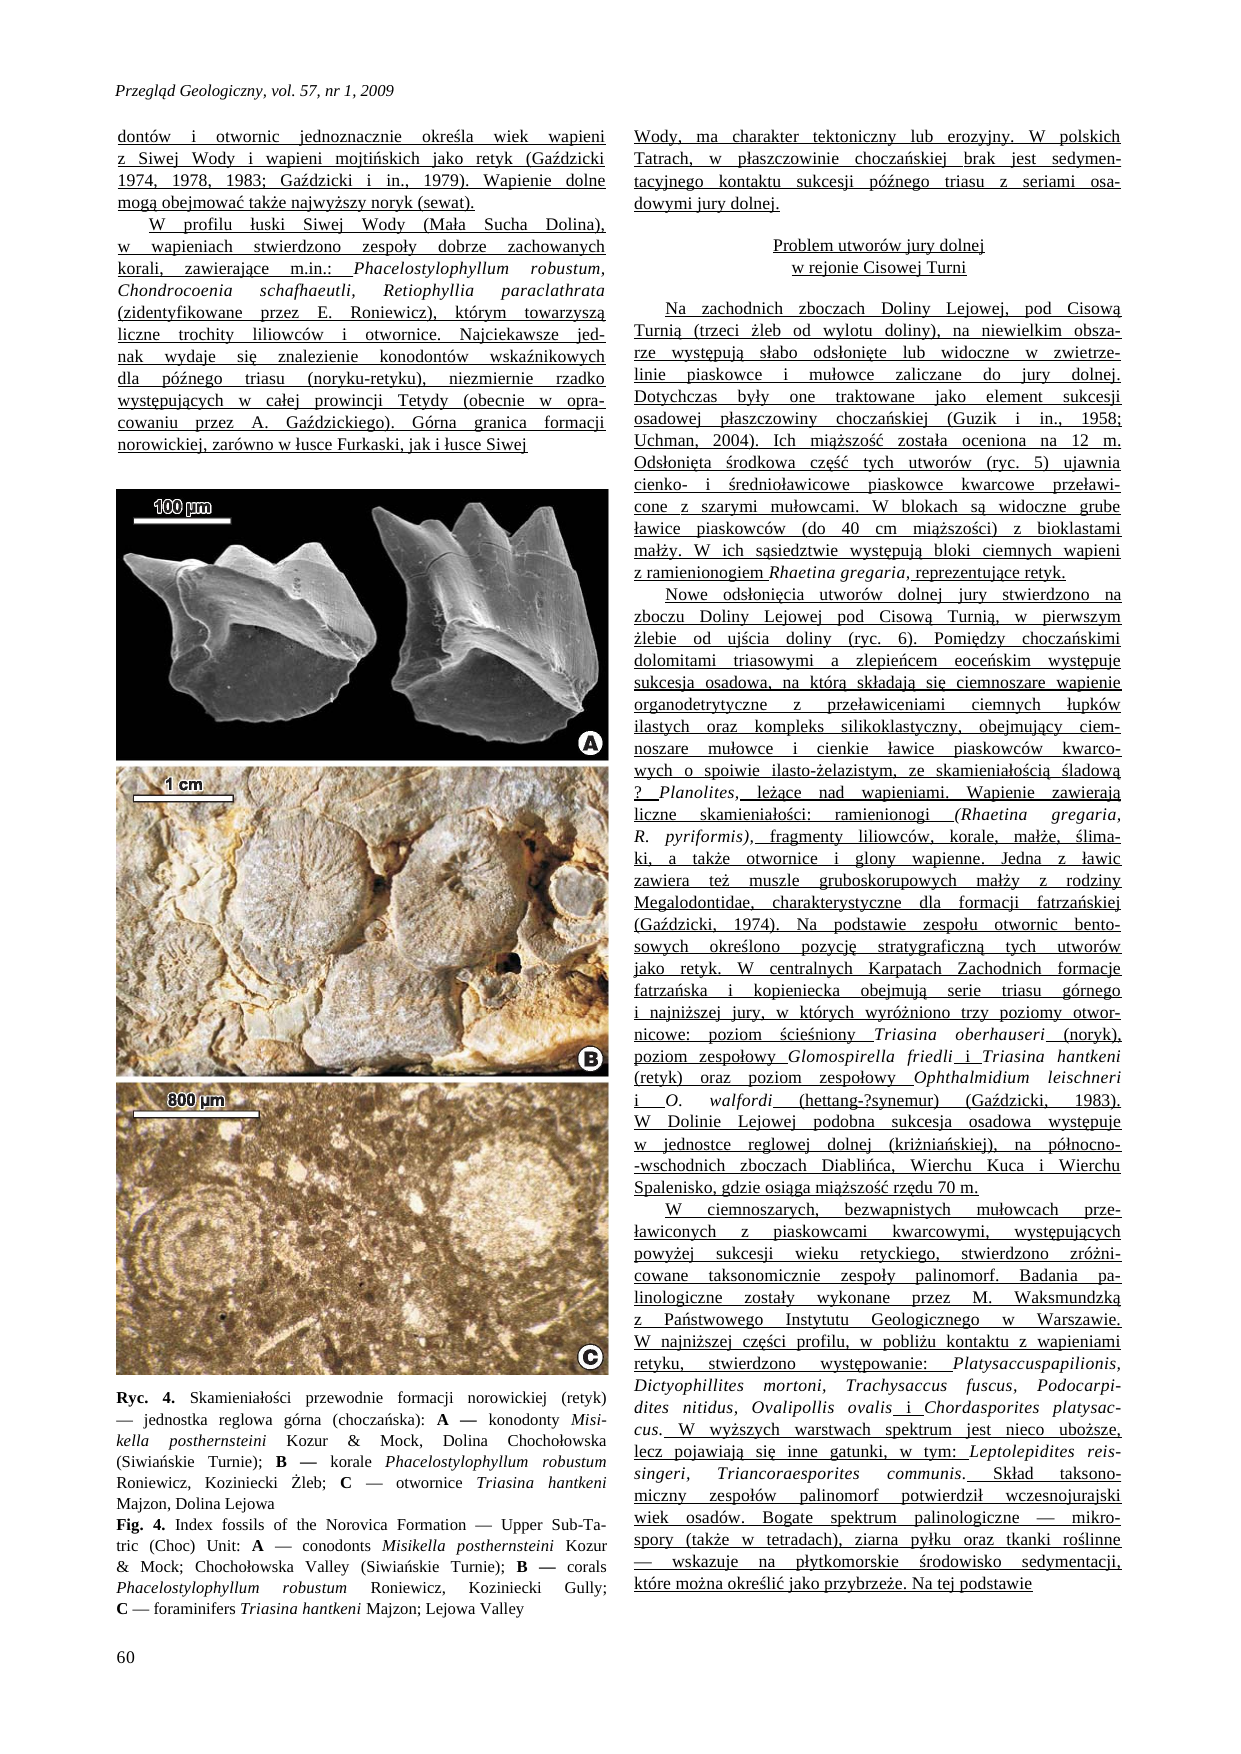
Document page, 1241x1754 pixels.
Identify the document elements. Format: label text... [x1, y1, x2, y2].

text Spalenisko, gdzie osiąga miąższość rzędu 70 m. [634, 1174, 1122, 1198]
text retyku, stwierdzono występowanie: Platysaccuspapilionis, Dictyophillites mortoni, Trachysaccus fuscus, Podocarpi- dites nitidus, Ovalipollis ovalis i Chordasporites platysac- cus. W wyższych warstwach spektrum jest nieco uboższe, lecz pojawiają się inne gatunki, w tym: Leptolepidites reis- singeri, Triancoraesporites communis. Skład taksono- miczny zespołów palinomorf potwierdził wczesnojurajski [634, 1350, 1122, 1503]
text które można określić jako przybrzeże. Na tej podstawie [634, 1570, 1122, 1594]
text linologiczne zostały wykonane przez M. Waksmundzką [634, 1284, 1122, 1305]
text rze występują słabo odsłonięte lub widoczne w zwietrze- [634, 339, 1122, 360]
text (Gaździcki, 1974). Na podstawie zespołu otwornic bento- [634, 910, 1122, 931]
text małży. W ich sąsiedztwie występują bloki ciemnych wapieni [634, 537, 1122, 558]
text tacyjnego kontaktu sukcesji późnego triasu z seriami osa- [634, 167, 1122, 188]
text Ryc. 4. Skamieniałości przewodnie formacji norowickiej (retyk) — jednostka reglowa górna (choczańska): A — konodonty Misi- kella posthernsteini Kozur & Mock, Dolina Chochołowska (Siwiańskie Turnie); B — korale Phacelostylophyllum robustum Roniewicz, Koziniecki Żleb; C — otwornice Triasina hantkeni Majzon, Dolina Lejowa [116, 1387, 607, 1513]
text 1974, 1978, 1983; Gaździcki i in., 1979). Wapienie dolne [117, 167, 606, 188]
text Dotychczas były one traktowane jako element sukcesji [634, 383, 1122, 404]
text — wskazuje na płytkomorskie środowisko sedymentacji, [634, 1548, 1122, 1569]
text W profilu łuski Siwej Wody (Mała Sucha Dolina), w wapieniach stwierdzono zespoły dobrze zachowanych [117, 213, 606, 254]
text W najniższej części profilu, w pobliżu kontaktu z wapieniami [634, 1328, 1122, 1349]
text sowych określono pozycję stratygraficzną tych utworów [634, 932, 1122, 953]
text noszare mułowce i cienkie ławice piaskowców kwarco- [634, 734, 1122, 756]
text korali, zawierające m.in.: Phacelostylophyllum robustum, Chondrocoenia schafhaeutli, Retiophyllia paraclathrata (zidentyfikowane przez E. Roniewicz), którym towarzyszą [117, 255, 606, 320]
picture [116, 489, 609, 1375]
text osadowej płaszczowiny choczańskiej (Guzik i in., 1958; [634, 405, 1122, 426]
text sukcesja osadowa, na którą składają się ciemnoszare wapienie [634, 669, 1122, 689]
text Wody, ma charakter tektoniczny lub erozyjny. W polskich [634, 124, 1122, 143]
text wych o spoiwie ilasto-żelazistym, ze skamieniałością śladową [634, 757, 1122, 777]
text wiek osadów. Bogate spektrum palinologiczne — mikro- [634, 1504, 1122, 1525]
text cienko- i średnioławicowe piaskowce kwarcowe przeławi- [634, 471, 1122, 492]
text Fig. 4. Index fossils of the Norovica Formation — Upper Sub-Ta- tric (Choc) Unit: A — conodonts Misikella posthernsteini Kozur & Mock; Chochołowska Valley (Siwiańskie Turnie); B — corals Phacelostylophyllum robustum Roniewicz, Koziniecki Gully; C — foraminifers Triasina hantkeni Majzon; Lejowa Valley [116, 1513, 607, 1618]
text spory (także w tetradach), ziarna pyłku oraz tkanki roślinne [634, 1526, 1122, 1547]
text Megalodontidae, charakterystyczne dla formacji fatrzańskiej [634, 888, 1122, 909]
text ławice piaskowców (do 40 cm miąższości) z bioklastami [634, 515, 1122, 536]
text dowymi jury dolnej. [634, 189, 1122, 214]
text Uchman, 2004). Ich miąższość została oceniona na 12 m. [634, 427, 1122, 448]
text mogą obejmować także najwyższy noryk (sewat). [117, 189, 606, 213]
text występujących w całej prowincji Tetydy (obecnie w opra- [117, 387, 606, 408]
text organodetrytyczne z przeławiceniami ciemnych łupków [634, 691, 1122, 712]
text powyżej sukcesji wieku retyckiego, stwierdzono zróżni- [634, 1240, 1122, 1261]
text w jednostce reglowej dolnej (kriżniańskiej), na północno- [634, 1130, 1122, 1151]
text Nowe odsłonięcia utworów dolnej jury stwierdzono na zboczu Doliny Lejowej pod Cisową Turnią, w pierwszym [634, 583, 1122, 624]
text nak wydaje się znalezienie konodontów wskaźnikowych [117, 343, 606, 364]
text W ciemnoszarych, bezwapnistych mułowcach prze- ławiconych z piaskowcami kwarcowymi, występujących [634, 1198, 1122, 1239]
text dolomitami triasowymi a zlepieńcem eoceńskim występuje [634, 647, 1122, 668]
text Na zachodnich zboczach Doliny Lejowej, pod Cisową Turnią (trzeci żleb od wylotu doliny), na niewielkim obsza- [634, 297, 1122, 338]
text Odsłonięta środkowa część tych utworów (ryc. 5) ujawnia [634, 449, 1122, 470]
text liczne trochity liliowców i otwornice. Najciekawsze jed- [117, 321, 606, 342]
text Tatrach, w płaszczowinie choczańskiej brak jest sedymen- [634, 144, 1122, 166]
text Problem utworów jury dolnej w rejonie Cisowej Turni [632, 233, 1126, 278]
text dontów i otwornic jednoznacznie określa wiek wapieni [117, 125, 606, 144]
text ? Planolites, leżące nad wapieniami. Wapienie zawierają liczne skamieniałości: ramienionogi (Rhaetina gregaria, R. pyriformis), fragmenty liliowców, korale, małże, ślima- ki, a także otwornice i glony wapienne. Jedna z ławic [634, 778, 1122, 865]
text jako retyk. W centralnych Karpatach Zachodnich formacje [634, 954, 1122, 975]
text i najniższej jury, w których wyróżniono trzy poziomy otwor- [634, 998, 1122, 1019]
text z Państwowego Instytutu Geologicznego w Warszawie. [634, 1306, 1122, 1327]
text z Siwej Wody i wapieni mojtińskich jako retyk (Gaździcki [117, 145, 606, 166]
text cowaniu przez A. Gaździckiego). Górna granica formacji [117, 409, 606, 430]
text nicowe: poziom ścieśniony Triasina oberhauseri (noryk), poziom zespołowy Glomospirella friedli i Triasina hantkeni (retyk) oraz poziom zespołowy Ophthalmidium leischneri i O. walfordi (hettang-?synemur) (Gaździcki, 1983). W Dolinie Lejowej podobna sukcesja osadowa występuje [634, 1020, 1122, 1129]
text ilastych oraz kompleks silikoklastyczny, obejmujący ciem- [634, 713, 1122, 733]
text -wschodnich zboczach Diablińca, Wierchu Kuca i Wierchu [634, 1152, 1122, 1173]
text zawiera też muszle gruboskorupowych małży z rodziny [634, 866, 1122, 887]
text cone z szarymi mułowcami. W blokach są widoczne grube [634, 493, 1122, 514]
text 60 [116, 1649, 135, 1667]
text Przegląd Geologiczny, vol. 57, nr 1, 2009 [115, 83, 394, 100]
text z ramienionogiem Rhaetina gregaria, reprezentujące retyk. [634, 559, 1122, 583]
text dla późnego triasu (noryku-retyku), niezmiernie rzadko [117, 365, 606, 386]
text norowickiej, zarówno w łusce Furkaski, jak i łusce Siwej [117, 431, 606, 455]
text żlebie od ujścia doliny (ryc. 6). Pomiędzy choczańskimi [634, 625, 1122, 646]
text linie piaskowce i mułowce zaliczane do jury dolnej. [634, 361, 1122, 382]
text fatrzańska i kopieniecka obejmują serie triasu górnego [634, 976, 1122, 997]
text cowane taksonomicznie zespoły palinomorf. Badania pa- [634, 1262, 1122, 1283]
